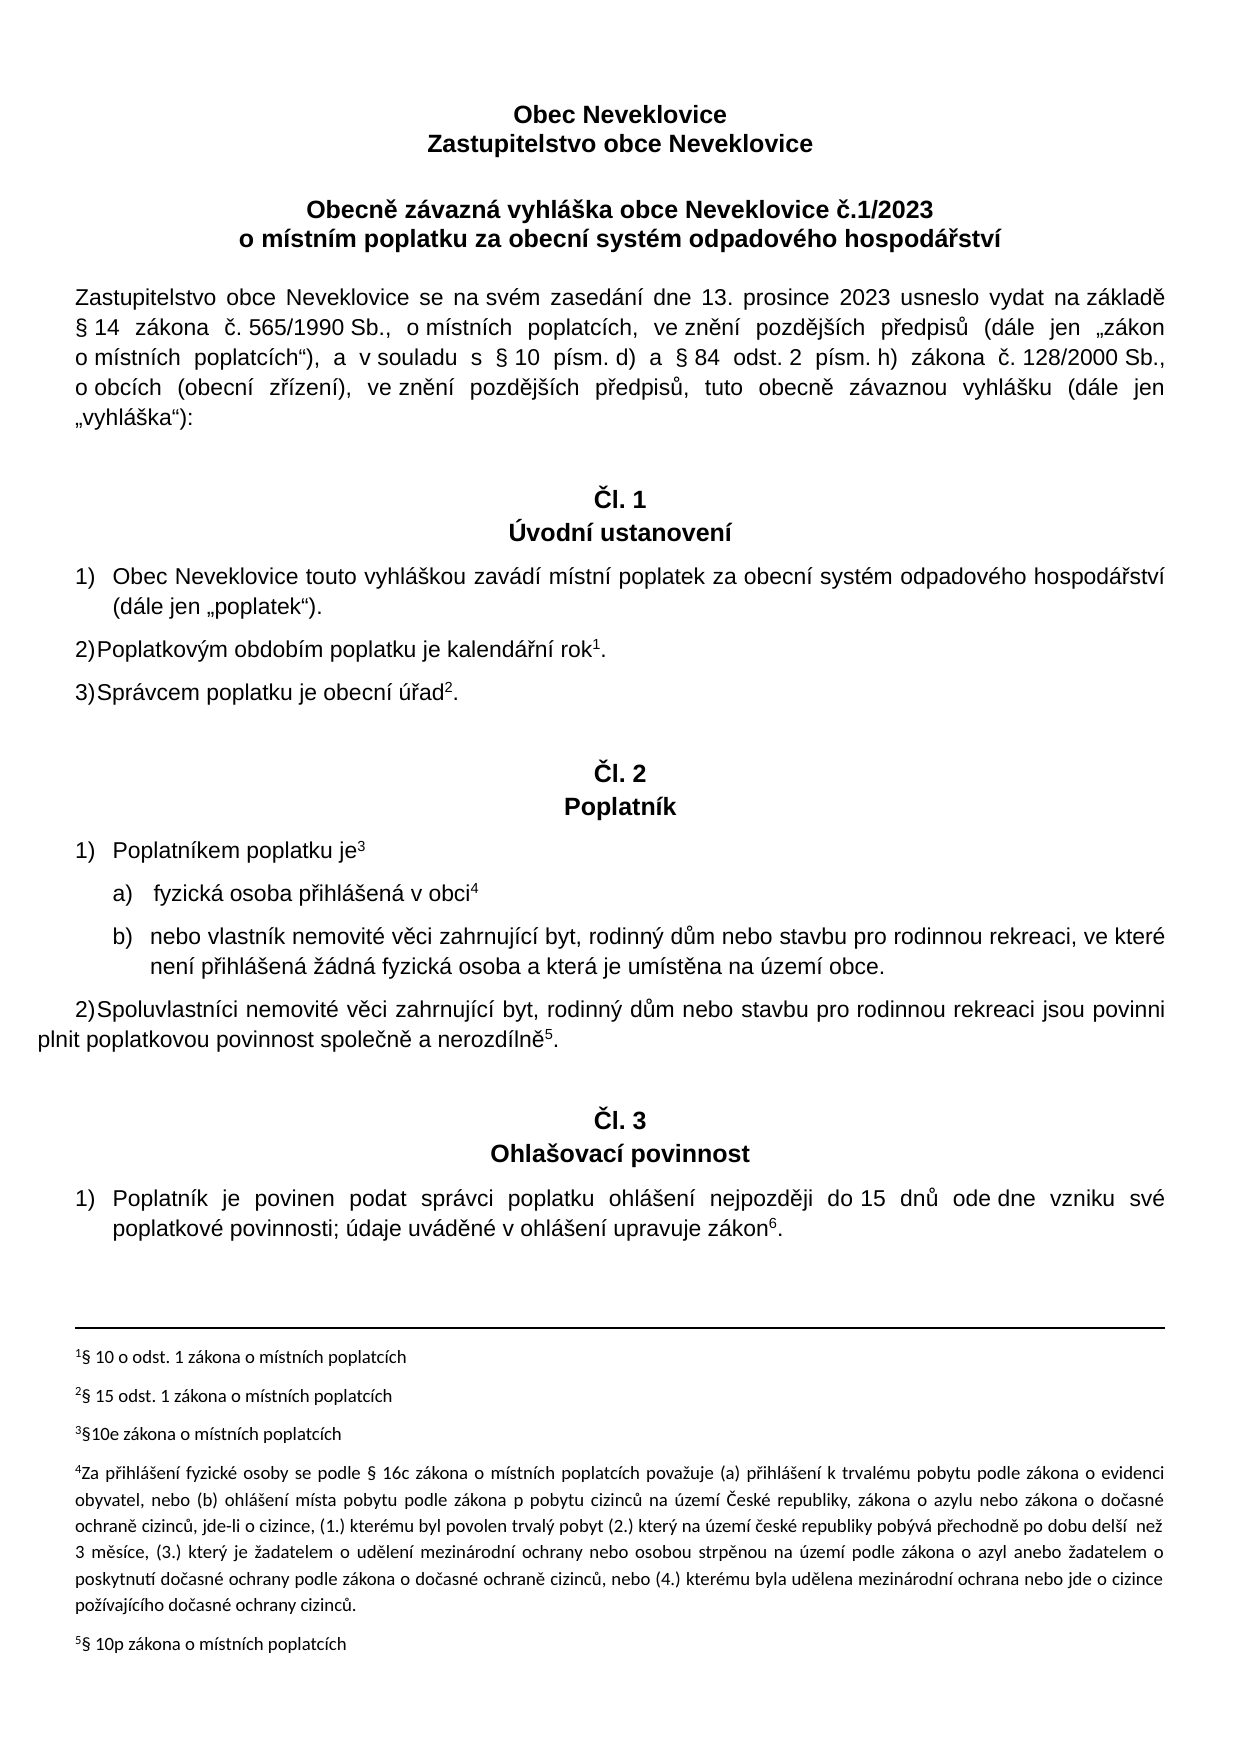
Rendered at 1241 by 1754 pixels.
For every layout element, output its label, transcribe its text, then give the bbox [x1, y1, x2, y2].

text 1§ 10 o odst. 1 zákona o místních poplatcích [75, 1345, 1165, 1368]
text Čl. 3 Ohlašovací povinnost [75, 1106, 1165, 1168]
text 2§ 15 odst. 1 zákona o místních poplatcích [75, 1384, 1165, 1407]
text Obecně závazná vyhláška obce Neveklovice č.1/2023 o místním poplatku za obecní systém odpadového hospodářství [75, 195, 1165, 252]
text Zastupitelstvo obce Neveklovice se na svém zasedání dne 13. prosince 2023 usneslo vydat na základě § 14 zákona č. 565/1990 Sb., o místních poplatcích, ve znění pozdějších předpisů (dále jen „zákon o místních poplatcích“), a v souladu s § 10 písm. d) a § 84 odst. 2 písm. h) zákona č. 128/2000 Sb., o obcích (obecní zřízení), ve znění pozdějších předpisů, tuto obecně závaznou vyhlášku (dále jen „vyhláška“): [75, 283, 1165, 431]
list Správcem poplatku je obecní úřad2. [37, 679, 1165, 705]
list fyzická osoba přihlášená v obci4 [112, 880, 1165, 907]
text 5§ 10p zákona o místních poplatcích [75, 1632, 1165, 1655]
list Spoluvlastníci nemovité věci zahrnující byt, rodinný dům nebo stavbu pro rodinnou rekreaci jsou povinni plnit poplatkovou povinnost společně a nerozdílně5. [37, 996, 1165, 1052]
list Poplatkovým obdobím poplatku je kalendářní rok1. [37, 636, 1165, 662]
text Čl. 2 Poplatník [75, 759, 1165, 821]
list Obec Neveklovice touto vyhláškou zavádí místní poplatek za obecní systém odpadového hospodářství (dále jen „poplatek“). [75, 563, 1165, 620]
text 3§10e zákona o místních poplatcích [75, 1423, 1165, 1446]
text Čl. 1 Úvodní ustanovení [75, 484, 1165, 546]
text 4Za přihlášení fyzické osoby se podle § 16c zákona o místních poplatcích považuje (a) přihlášení k trvalému pobytu podle zákona o evidenci obyvatel, nebo (b) ohlášení místa pobytu podle zákona p pobytu cizinců na území České republiky, zákona o azylu nebo zákona o dočasné ochraně cizinců, jde-li o cizince, (1.) kterému byl povolen trvalý pobyt (2.) který na území české republiky pobývá přechodně po dobu delší než 3 měsíce, (3.) který je žadatelem o udělení mezinárodní ochrany nebo osobou strpěnou na území podle zákona o azyl anebo žadatelem o poskytnutí dočasné ochrany podle zákona o dočasné ochraně cizinců, nebo (4.) kterému byla udělena mezinárodní ochrana nebo jde o cizince požívajícího dočasné ochrany cizinců. [75, 1461, 1165, 1616]
list Poplatníkem poplatku je3 [75, 837, 1165, 864]
text Obec Neveklovice Zastupitelstvo obce Neveklovice [75, 100, 1165, 157]
list nebo vlastník nemovité věci zahrnující byt, rodinný dům nebo stavbu pro rodinnou rekreaci, ve které není přihlášená žádná fyzická osoba a která je umístěna na území obce. [112, 923, 1165, 979]
list Poplatník je povinen podat správci poplatku ohlášení nejpozději do 15 dnů ode dne vzniku své poplatkové povinnosti; údaje uváděné v ohlášení upravuje zákon6. [75, 1185, 1165, 1241]
